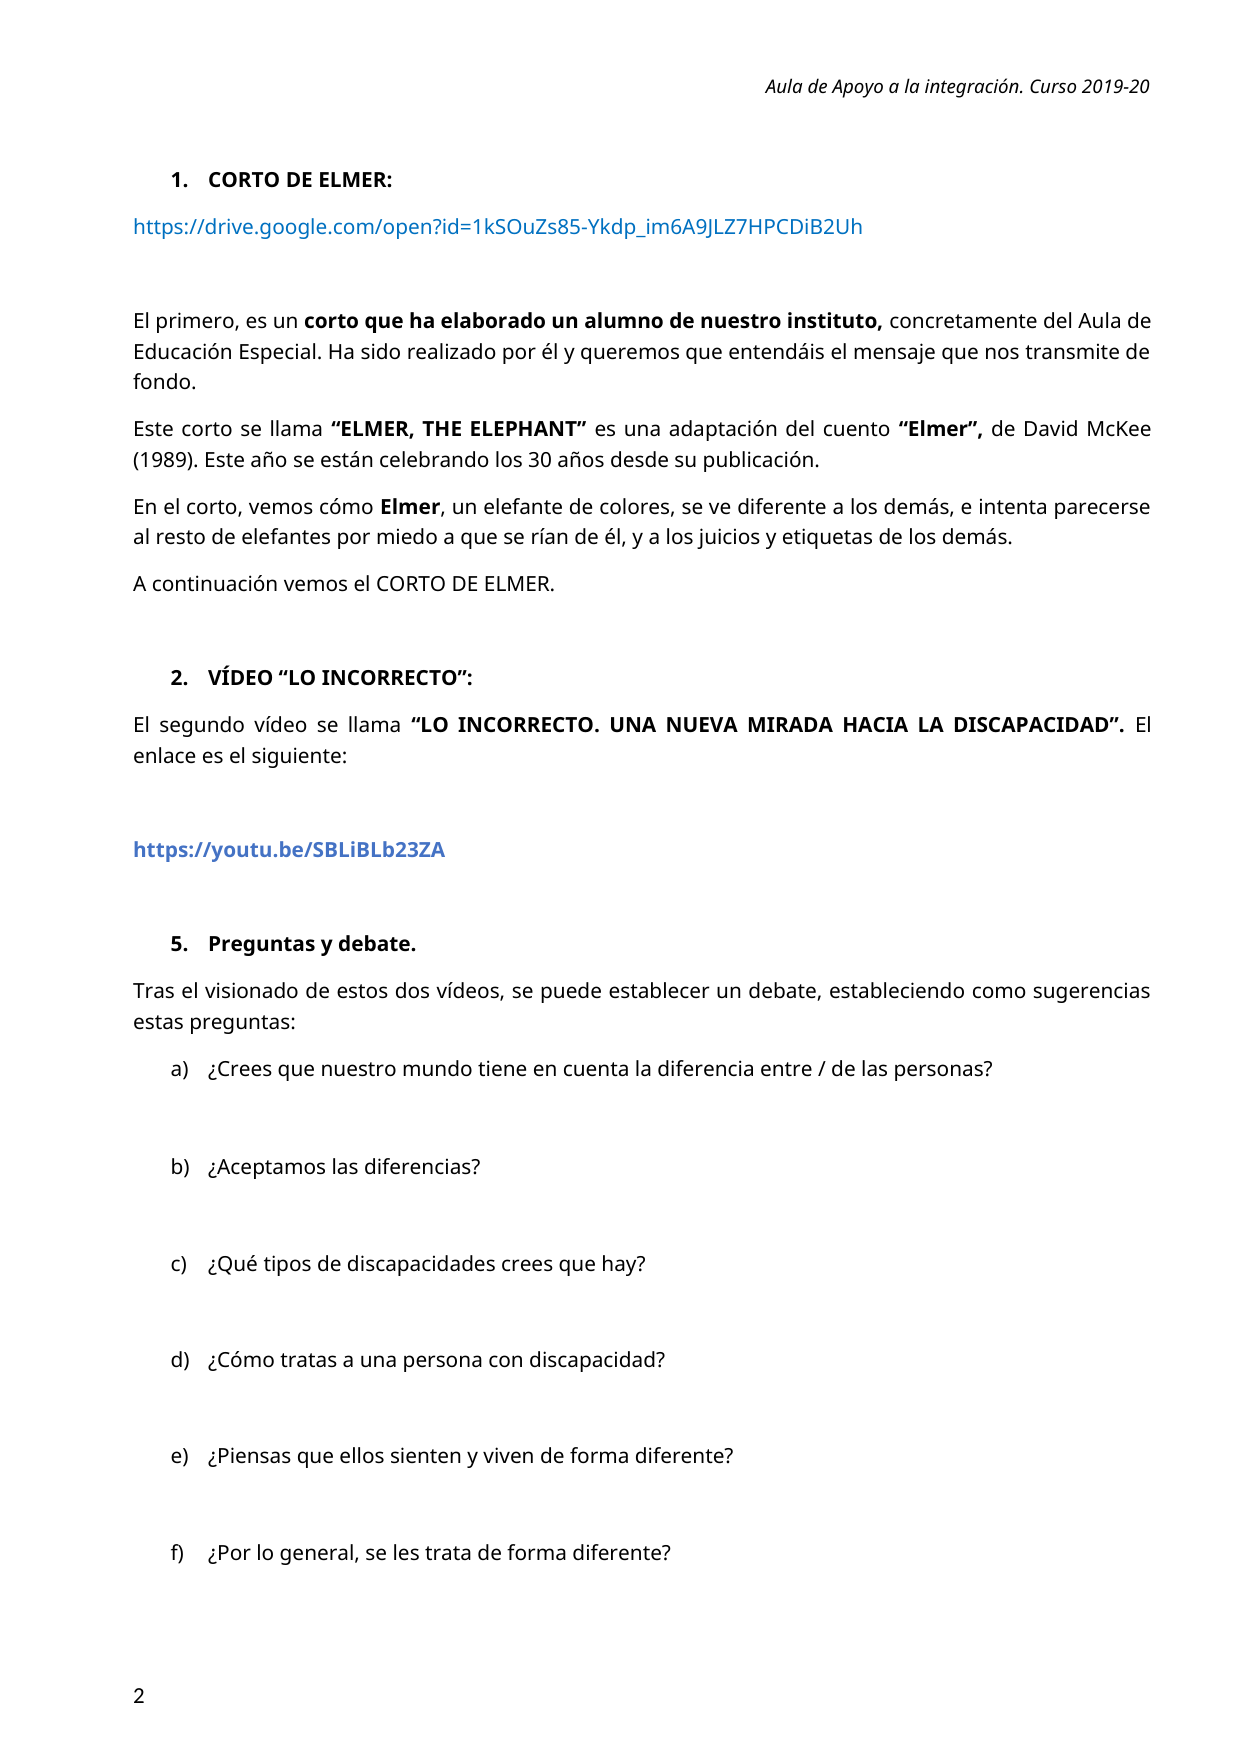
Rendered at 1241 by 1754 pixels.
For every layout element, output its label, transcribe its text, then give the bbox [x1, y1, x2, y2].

text En el corto, vemos cómo Elmer, un elefante de colores, se ve diferente a los demás, e intenta parecerse al resto de elefantes por miedo a que se rían de él, y a los juicios y etiquetas de los demás. [133, 492, 1152, 551]
list ¿Crees que nuestro mundo tiene en cuenta la diferencia entre / de las personas? [170, 1054, 1152, 1082]
text Tras el visionado de estos dos vídeos, se puede establecer un debate, estableciendo como sugerencias estas preguntas: [133, 976, 1152, 1035]
text https://youtu.be/SBLiBLb23ZA [133, 835, 1152, 864]
text A continuación vemos el CORTO DE ELMER. [133, 569, 1152, 598]
list ¿Cómo tratas a una persona con discapacidad? [170, 1345, 1152, 1374]
text El segundo vídeo se llama “LO INCORRECTO. UNA NUEVA MIRADA HACIA LA DISCAPACIDAD”. El enlace es el siguiente: [133, 711, 1152, 769]
text https://drive.google.com/open?id=1kSOuZs85-Ykdp_im6A9JLZ7HPCDiB2Uh [133, 212, 1152, 241]
list ¿Por lo general, se les trata de forma diferente? [170, 1538, 1152, 1566]
list CORTO DE ELMER: [170, 165, 1152, 194]
text El primero, es un corto que ha elaborado un alumno de nuestro instituto, concretamente del Aula de Educación Especial. Ha sido realizado por él y queremos que entendáis el mensaje que nos transmite de fondo. [133, 306, 1152, 396]
list ¿Qué tipos de discapacidades crees que hay? [170, 1249, 1152, 1277]
list VÍDEO “LO INCORRECTO”: [170, 663, 1152, 692]
list Preguntas y debate. [170, 929, 1152, 958]
list ¿Piensas que ellos sienten y viven de forma diferente? [170, 1442, 1152, 1470]
text Este corto se llama “ELMER, THE ELEPHANT” es una adaptación del cuento “Elmer”, de David McKee (1989). Este año se están celebrando los 30 años desde su publicación. [133, 414, 1152, 473]
list ¿Aceptamos las diferencias? [170, 1152, 1152, 1181]
